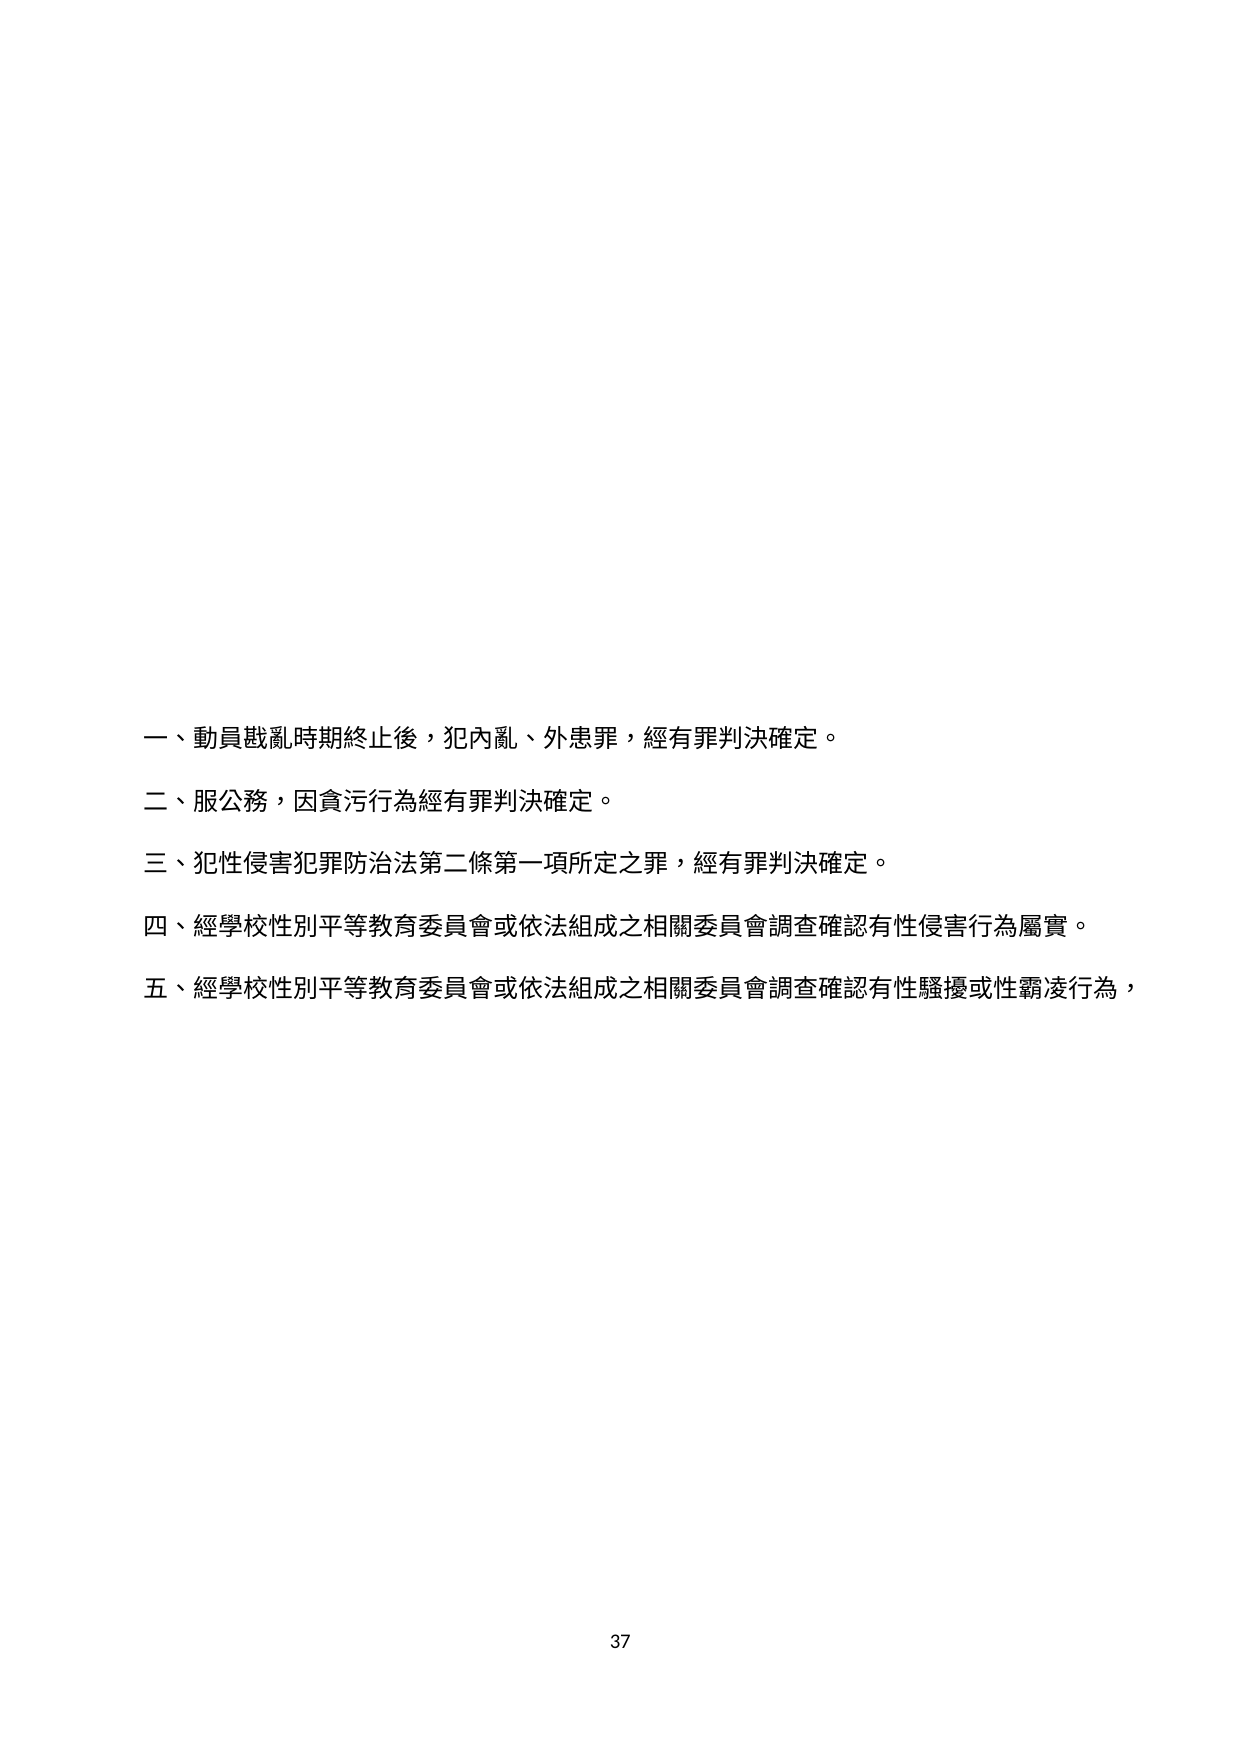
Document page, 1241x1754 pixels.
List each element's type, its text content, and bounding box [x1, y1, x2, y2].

text 四、經學校性別平等教育委員會或依法組成之相關委員會調查確認有性侵害行為屬實。 [118, 883, 1122, 945]
text 三、犯性侵害犯罪防治法第二條第一項所定之罪，經有罪判決確定。 [118, 820, 1122, 883]
text 二、服公務，因貪污行為經有罪判決確定。 [118, 758, 1122, 820]
text 一、動員戡亂時期終止後，犯內亂、外患罪，經有罪判決確定。 [118, 695, 1122, 758]
text 五、經學校性別平等教育委員會或依法組成之相關委員會調查確認有性騷擾或性霸凌行為，有解聘及終身不得聘任為教師之必要。 [143, 945, 1122, 1008]
